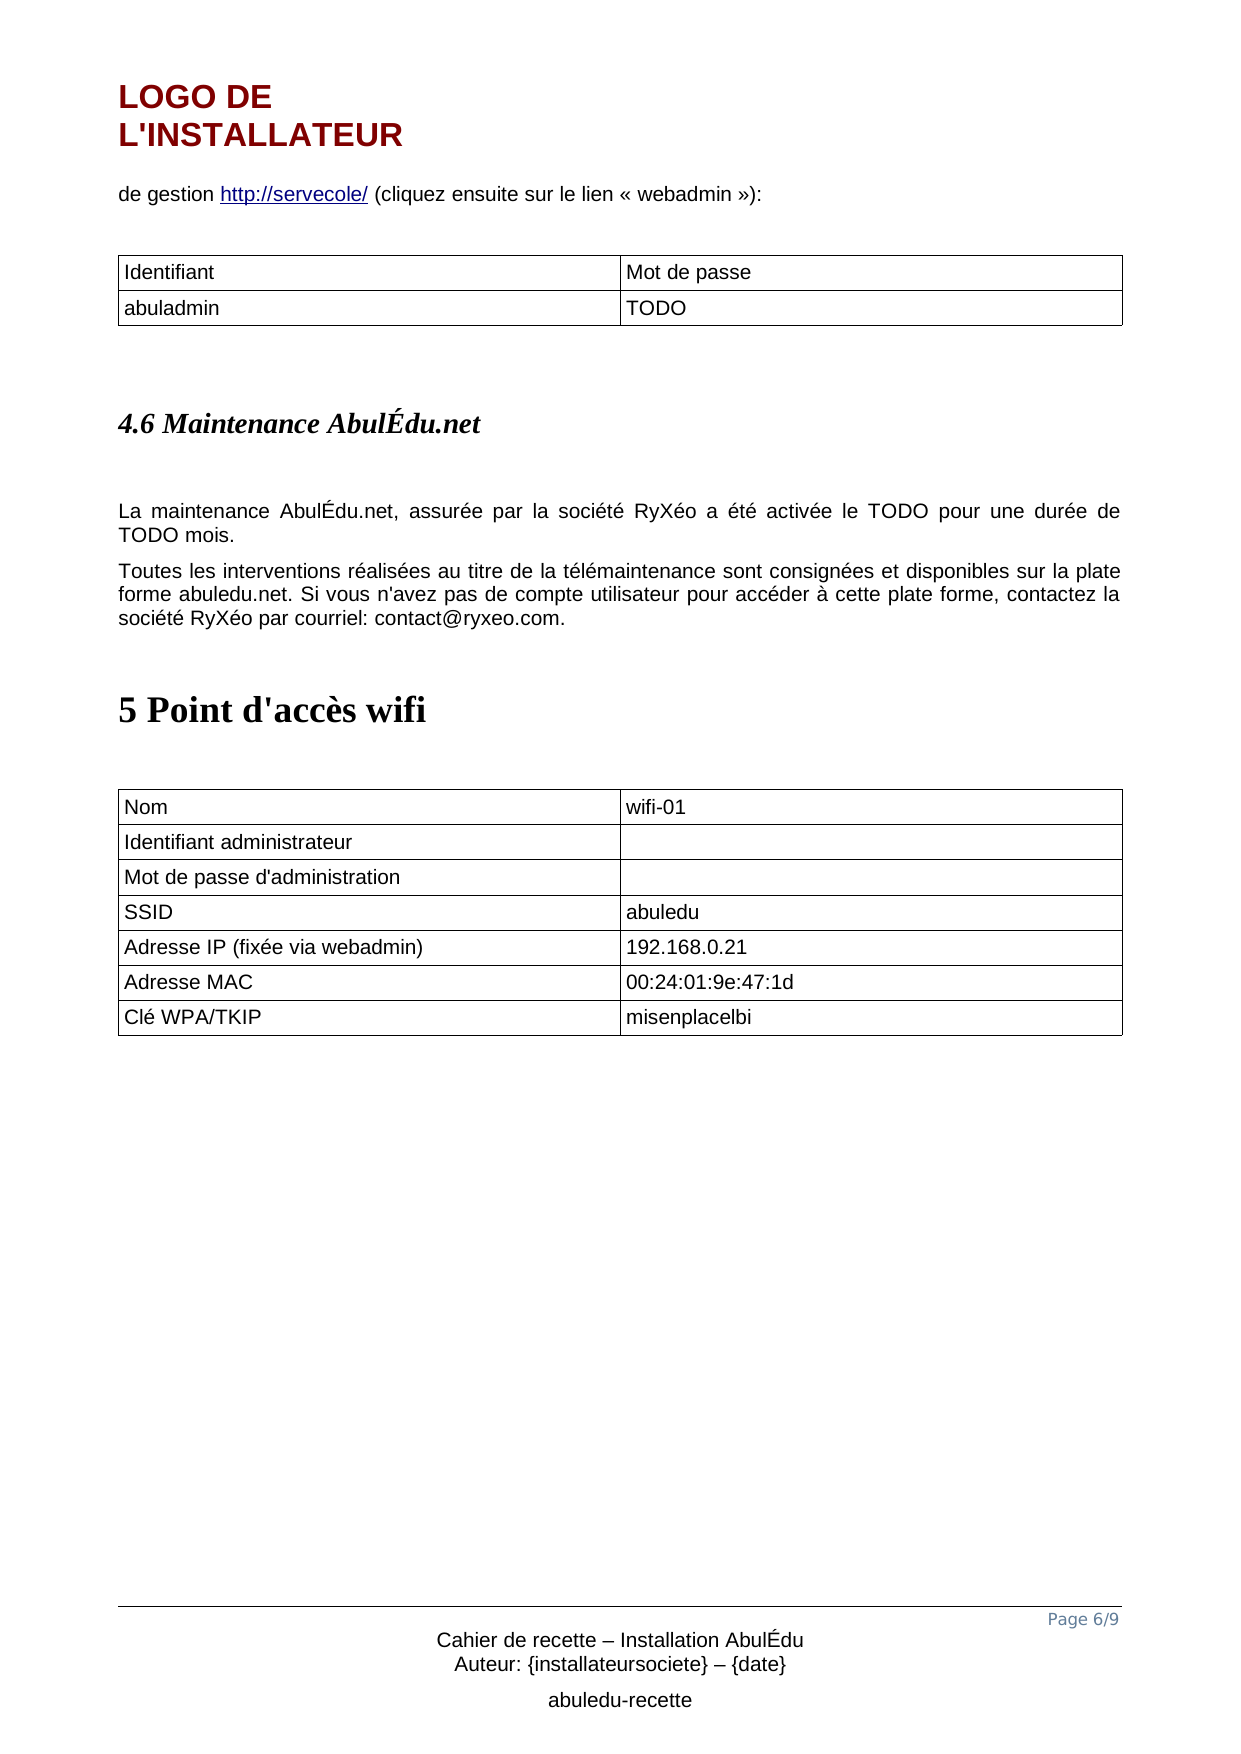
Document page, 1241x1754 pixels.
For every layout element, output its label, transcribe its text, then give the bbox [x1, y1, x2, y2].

text Toutes les interventions réalisées au titre de la télémaintenance sont consignées et disponibles sur la plate forme abuledu.net. Si vous n'avez pas de compte utilisateur pour accéder à cette plate forme, contactez la société RyXéo par courriel: contact@ryxeo.com. [118, 559, 1122, 630]
table_cell abuledu [621, 896, 1122, 930]
table_header Identifiant [119, 256, 620, 290]
table_cell Adresse MAC [119, 966, 620, 1000]
text de gestion http://servecole/ (cliquez ensuite sur le lien « webadmin »): [118, 183, 1122, 206]
table_header Mot de passe [621, 256, 1122, 290]
table_cell [621, 825, 1122, 859]
table_cell 192.168.0.21 [621, 931, 1122, 965]
table_header Nom [119, 790, 620, 824]
table_cell Clé WPA/TKIP [119, 1001, 620, 1035]
table_header wifi-01 [621, 790, 1122, 824]
table_cell TODO [621, 291, 1122, 325]
table_cell SSID [119, 896, 620, 930]
text La maintenance AbulÉdu.net, assurée par la société RyXéo a été activée le TODO pour une durée de TODO mois. [118, 499, 1122, 547]
table_cell Adresse IP (fixée via webadmin) [119, 931, 620, 965]
table_cell Mot de passe d'administration [119, 860, 620, 895]
table_cell [621, 860, 1122, 895]
subtitle Maintenance AbulÉdu.net [118, 408, 1122, 440]
table_cell misenplacelbi [621, 1001, 1122, 1035]
table_cell Identifiant administrateur [119, 825, 620, 859]
table_cell abuladmin [119, 291, 620, 325]
table_cell 00:24:01:9e:47:1d [621, 966, 1122, 1000]
subtitle Point d'accès wifi [118, 689, 1122, 730]
